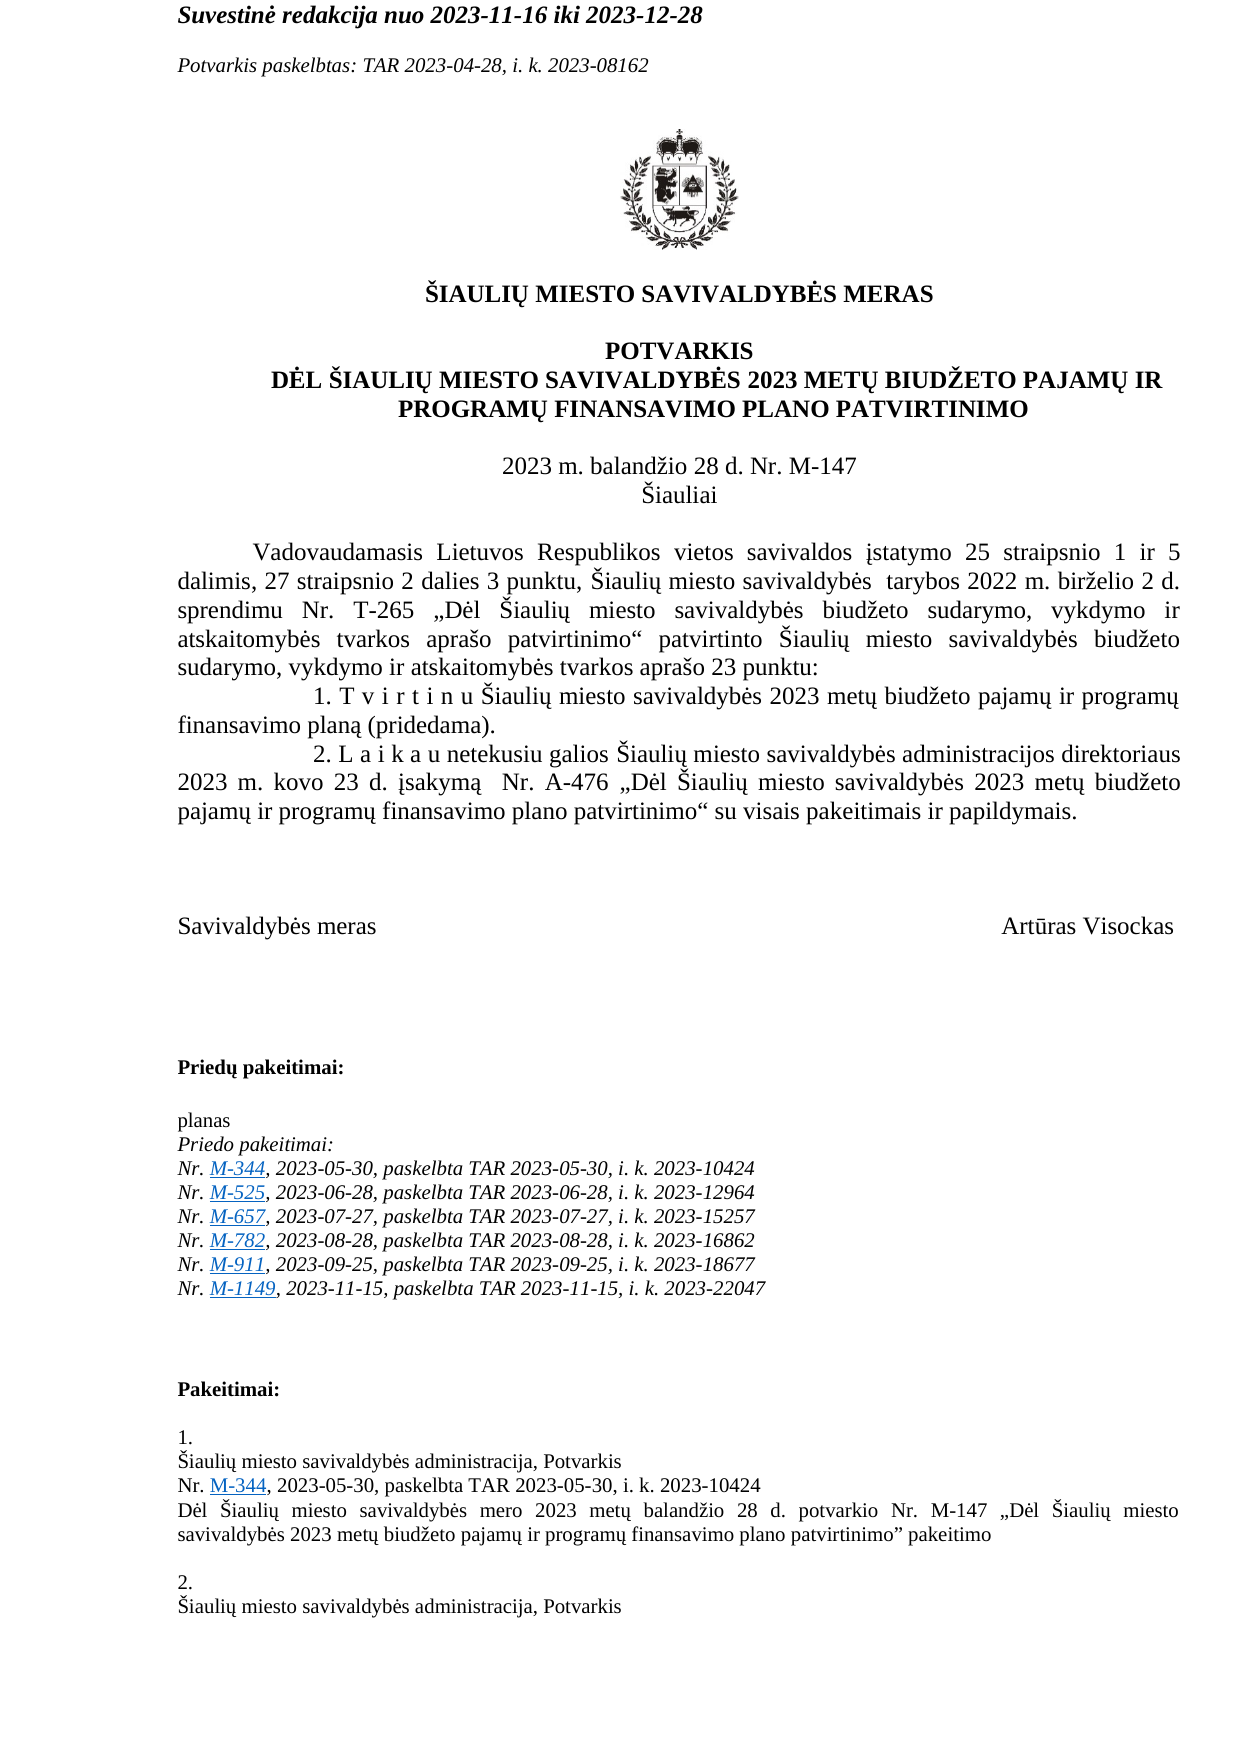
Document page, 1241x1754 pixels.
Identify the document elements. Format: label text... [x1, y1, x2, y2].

text 2. L a i k a u netekusiu galios Šiaulių miesto savivaldybės administracijos direktoriaus 2023 m. kovo 23 d. įsakymą Nr. A-476 „Dėl Šiaulių miesto savivaldybės 2023 metų biudžeto pajamų ir programų finansavimo plano patvirtinimo“ su visais pakeitimais ir papildymais. [177, 739, 1181, 825]
text Šiauliai [177, 480, 1181, 509]
text 1. T v i r t i n u Šiaulių miesto savivaldybės 2023 metų biudžeto pajamų ir programų finansavimo planą (pridedama). [177, 681, 1181, 739]
text Potvarkis paskelbtas: TAR 2023-04-28, i. k. 2023-08162 [177, 53, 1181, 77]
text DĖL ŠIAULIŲ MIESTO SAVIVALDYBĖS 2023 METŲ BIUDŽETO PAJAMŲ IR PROGRAMŲ FINANSAVIMO PLANO PATVIRTINIMO [252, 365, 1181, 422]
text Nr. M-657, 2023-07-27, paskelbta TAR 2023-07-27, i. k. 2023-15257 [177, 1204, 1181, 1228]
text Nr. M-525, 2023-06-28, paskelbta TAR 2023-06-28, i. k. 2023-12964 [177, 1180, 1181, 1204]
text Nr. M-911, 2023-09-25, paskelbta TAR 2023-09-25, i. k. 2023-18677 [177, 1252, 1181, 1276]
text Nr. M-344, 2023-05-30, paskelbta TAR 2023-05-30, i. k. 2023-10424 [177, 1473, 1181, 1497]
text planas [177, 1108, 1181, 1132]
text Šiaulių miesto savivaldybės administracija, Potvarkis [177, 1594, 1181, 1618]
text Savivaldybės meras Artūras Visockas [177, 911, 1181, 940]
text 2023 m. balandžio 28 d. Nr. M-147 [177, 451, 1181, 480]
text Nr. M-782, 2023-08-28, paskelbta TAR 2023-08-28, i. k. 2023-16862 [177, 1228, 1181, 1252]
text 1. [177, 1425, 1181, 1449]
text Šiaulių miesto savivaldybės administracija, Potvarkis [177, 1449, 1181, 1473]
text Nr. M-1149, 2023-11-15, paskelbta TAR 2023-11-15, i. k. 2023-22047 [177, 1276, 1181, 1300]
subtitle ŠIAULIŲ MIESTO SAVIVALDYBĖS MERAS [177, 279, 1181, 307]
text Pakeitimai: [177, 1377, 1181, 1401]
text Dėl Šiaulių miesto savivaldybės mero 2023 metų balandžio 28 d. potvarkio Nr. M-147 „Dėl Šiaulių miesto savivaldybės 2023 metų biudžeto pajamų ir programų finansavimo plano patvirtinimo” pakeitimo [177, 1497, 1181, 1546]
text POTVARKIS [177, 336, 1181, 365]
text Vadovaudamasis Lietuvos Respublikos vietos savivaldos įstatymo 25 straipsnio 1 ir 5 dalimis, 27 straipsnio 2 dalies 3 punktu, Šiaulių miesto savivaldybės tarybos 2022 m. birželio 2 d. sprendimu Nr. T-265 „Dėl Šiaulių miesto savivaldybės biudžeto sudarymo, vykdymo ir atskaitomybės tvarkos aprašo patvirtinimo“ patvirtinto Šiaulių miesto savivaldybės biudžeto sudarymo, vykdymo ir atskaitomybės tvarkos aprašo 23 punktu: [177, 537, 1181, 681]
text Suvestinė redakcija nuo 2023-11-16 iki 2023-12-28 [177, 0, 1181, 29]
text 2. [177, 1570, 1181, 1594]
text Priedo pakeitimai: [177, 1132, 1181, 1156]
text Priedų pakeitimai: [177, 1055, 1181, 1079]
text Nr. M-344, 2023-05-30, paskelbta TAR 2023-05-30, i. k. 2023-10424 [177, 1156, 1181, 1180]
